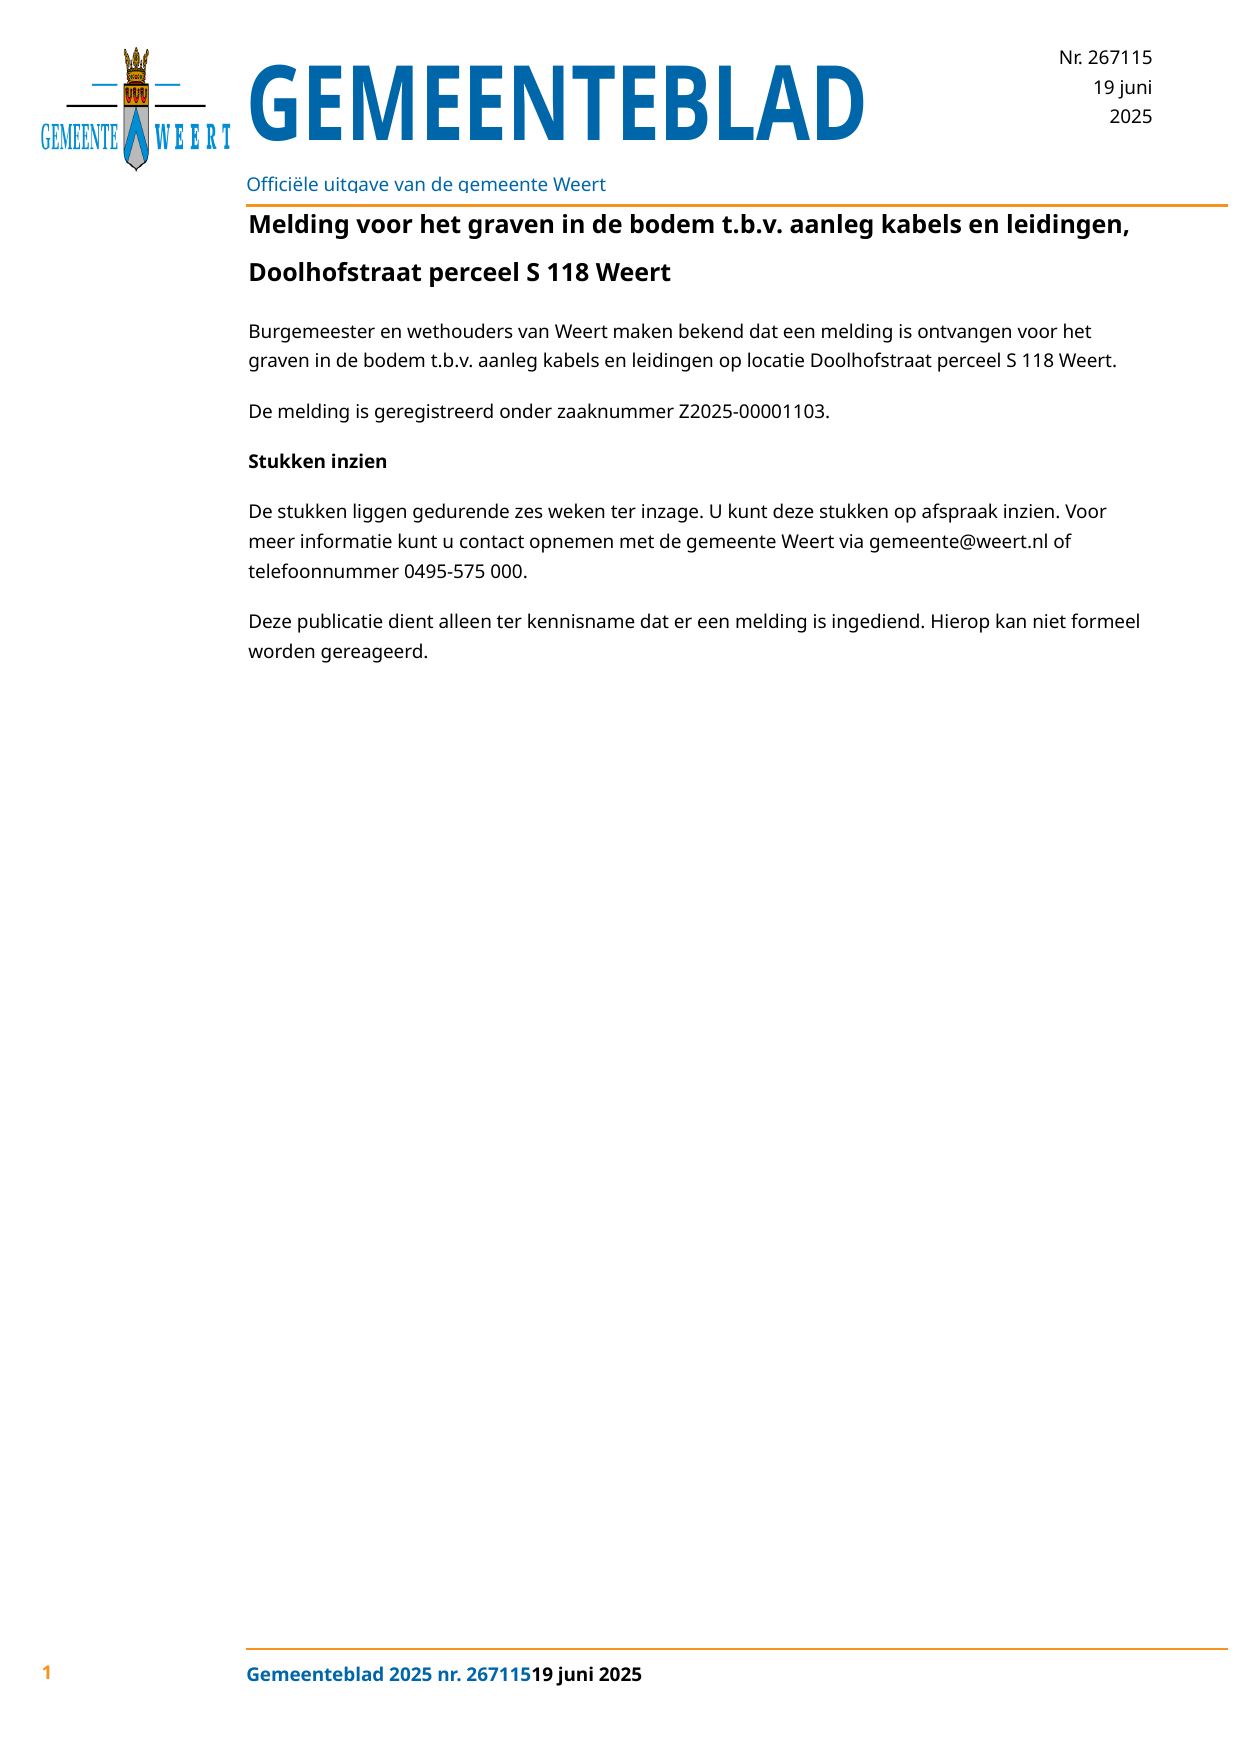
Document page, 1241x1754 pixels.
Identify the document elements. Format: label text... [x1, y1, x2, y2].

picture [41, 47, 231, 172]
text De stukken liggen gedurende zes weken ter inzage. U kunt deze stukken op afspraak inzien. Voor meer informatie kunt u contact opnemen met de gemeente Weert via gemeente@weert.nl of telefoonnummer 0495-575 000. [248, 499, 1152, 584]
text Melding voor het graven in de bodem t.b.v. aanleg kabels en leidingen, Doolhofstraat perceel S 118 Weert [248, 207, 1152, 288]
text Stukken inzien [248, 448, 1152, 474]
text Burgemeester en wethouders van Weert maken bekend dat een melding is ontvangen voor het graven in de bodem t.b.v. aanleg kabels en leidingen op locatie Doolhofstraat perceel S 118 Weert. [248, 318, 1152, 373]
text Deze publicatie dient alleen ter kennisname dat er een melding is ingediend. Hierop kan niet formeel worden gereageerd. [248, 608, 1152, 664]
text De melding is geregistreerd onder zaaknummer Z2025-00001103. [248, 398, 1152, 424]
